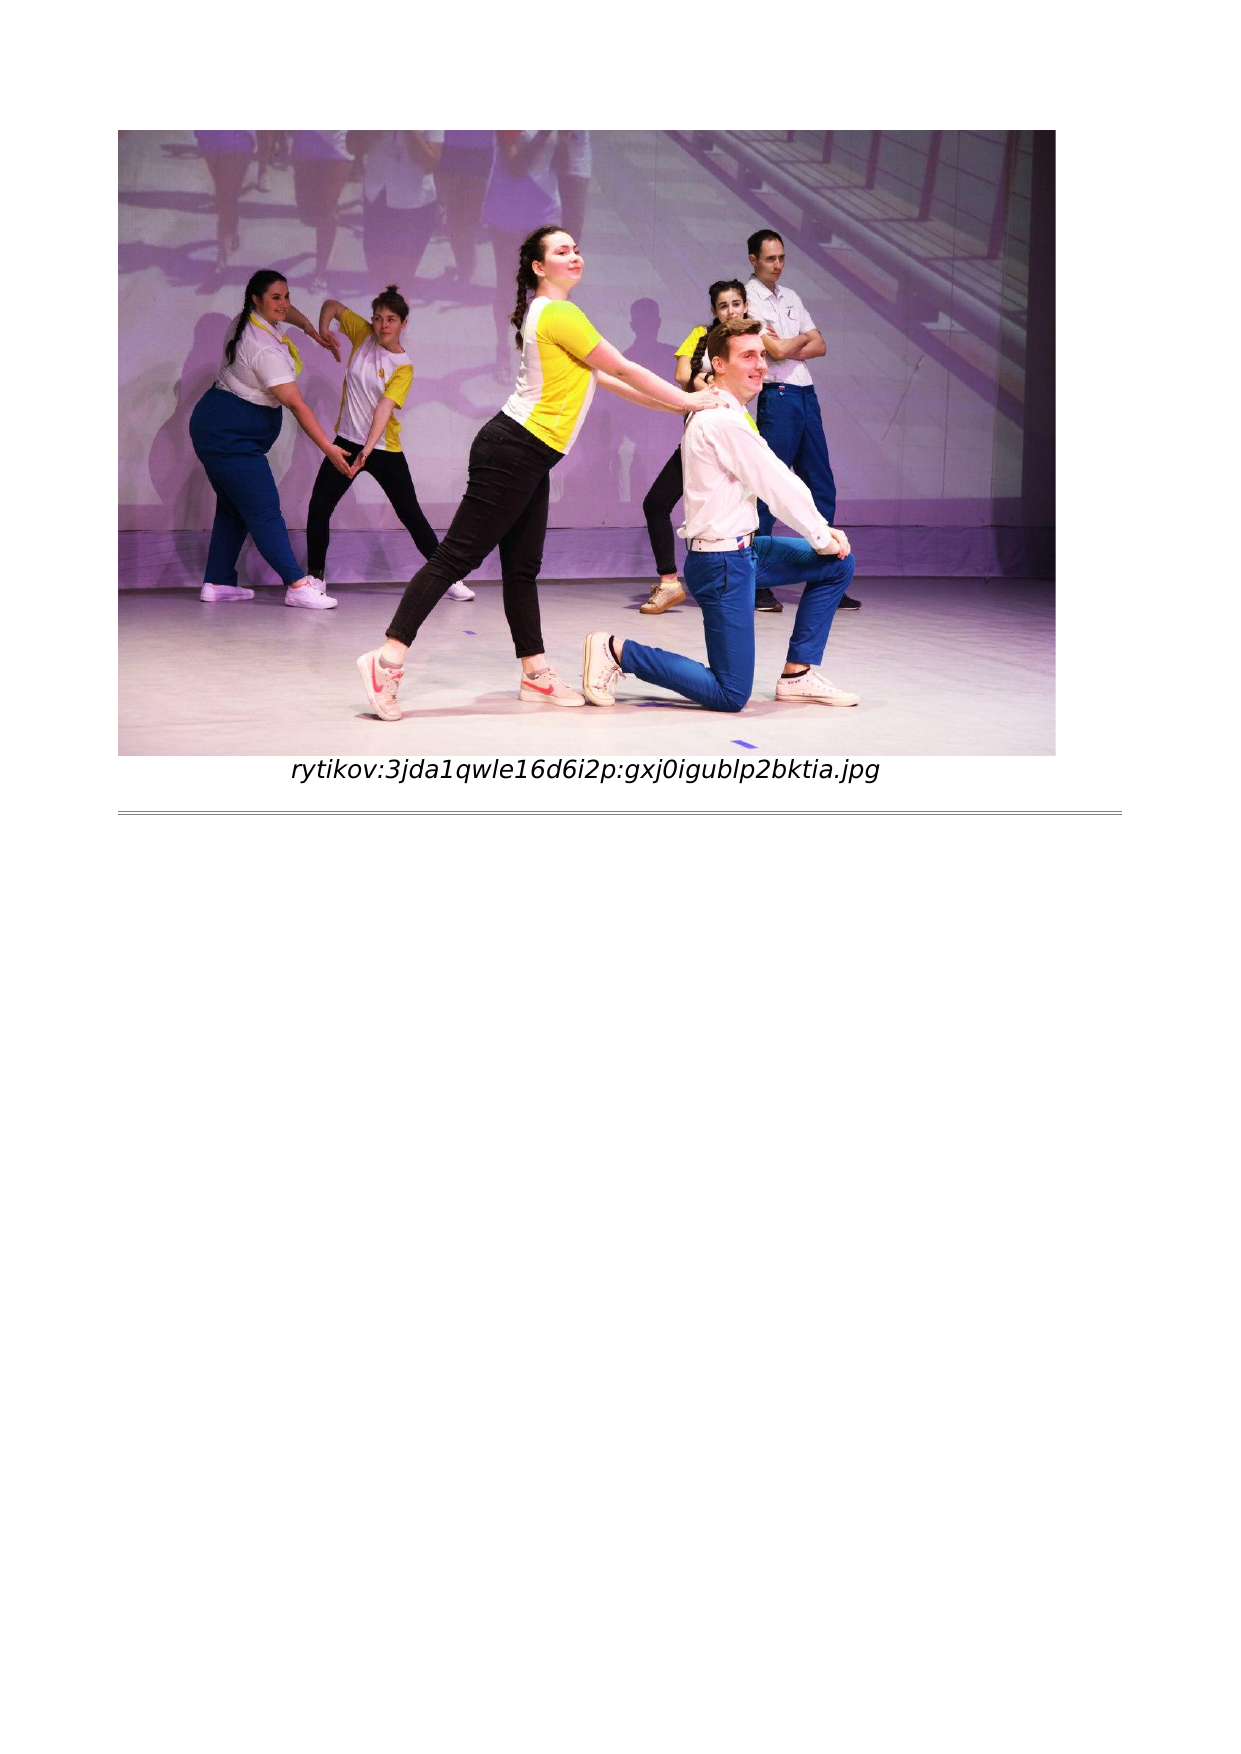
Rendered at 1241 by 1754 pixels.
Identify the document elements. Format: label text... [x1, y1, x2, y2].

text rytikov:3jda1qwle16d6i2p:gxj0igublp2bktia.jpg [118, 756, 1056, 784]
picture [118, 130, 1056, 756]
